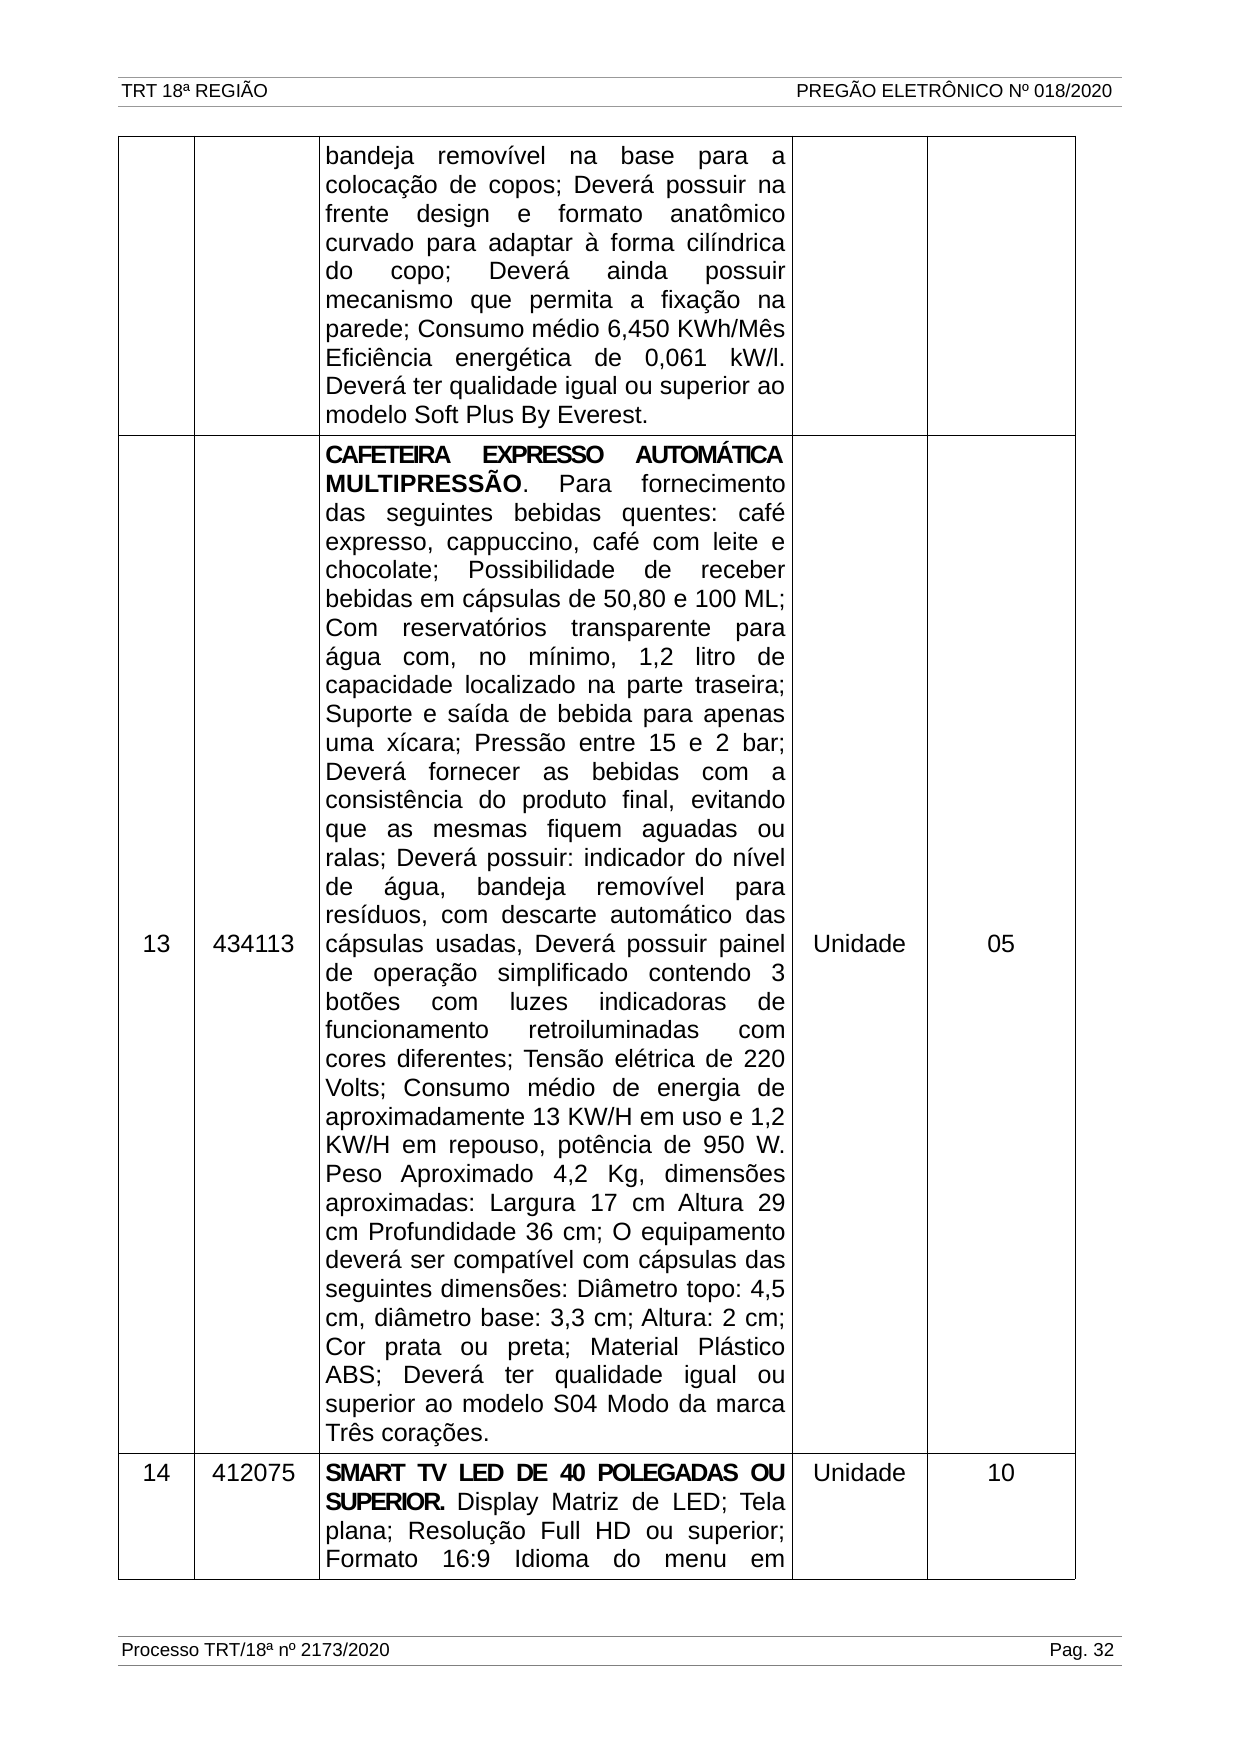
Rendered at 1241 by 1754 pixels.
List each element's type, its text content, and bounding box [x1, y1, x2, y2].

table_cell SMART TV LED DE 40 POLEGADAS OU SUPERIOR. Display Matriz de LED; Tela plana; Resolução Full HD ou superior; Formato 16:9 Idioma do menu em [320, 1454, 792, 1579]
table_cell 434113 [195, 436, 319, 1452]
table_cell 13 [119, 436, 194, 1452]
table_cell 412075 [195, 1454, 319, 1579]
table_cell 05 [928, 436, 1075, 1452]
table_cell bandeja removível na base para a colocação de copos; Deverá possuir na frente design e formato anatômico curvado para adaptar à forma cilíndrica do copo; Deverá ainda possuir mecanismo que permita a fixação na parede; Consumo médio 6,450 KWh/Mês Eficiência energética de 0,061 kW/l. Deverá ter qualidade igual ou superior ao modelo Soft Plus By Everest. [320, 137, 792, 434]
table_cell [928, 137, 1075, 434]
table_cell [195, 137, 319, 434]
table_cell Unidade [793, 436, 927, 1452]
table_cell Unidade [793, 1454, 927, 1579]
table_cell 10 [928, 1454, 1075, 1579]
table_cell [793, 137, 927, 434]
table_cell 14 [119, 1454, 194, 1579]
table_cell [119, 137, 194, 434]
table_cell CAFETEIRA EXPRESSO AUTOMÁTICA MULTIPRESSÃO. Para fornecimento das seguintes bebidas quentes: café expresso, cappuccino, café com leite e chocolate; Possibilidade de receber bebidas em cápsulas de 50,80 e 100 ML; Com reservatórios transparente para água com, no mínimo, 1,2 litro de capacidade localizado na parte traseira; Suporte e saída de bebida para apenas uma xícara; Pressão entre 15 e 2 bar; Deverá fornecer as bebidas com a consistência do produto final, evitando que as mesmas fiquem aguadas ou ralas; Deverá possuir: indicador do nível de água, bandeja removível para resíduos, com descarte automático das cápsulas usadas, Deverá possuir painel de operação simplificado contendo 3 botões com luzes indicadoras de funcionamento retroiluminadas com cores diferentes; Tensão elétrica de 220 Volts; Consumo médio de energia de aproximadamente 13 KW/H em uso e 1,2 KW/H em repouso, potência de 950 W. Peso Aproximado 4,2 Kg, dimensões aproximadas: Largura 17 cm Altura 29 cm Profundidade 36 cm; O equipamento deverá ser compatível com cápsulas das seguintes dimensões: Diâmetro topo: 4,5 cm, diâmetro base: 3,3 cm; Altura: 2 cm; Cor prata ou preta; Material Plástico ABS; Deverá ter qualidade igual ou superior ao modelo S04 Modo da marca Três corações. [320, 436, 792, 1452]
